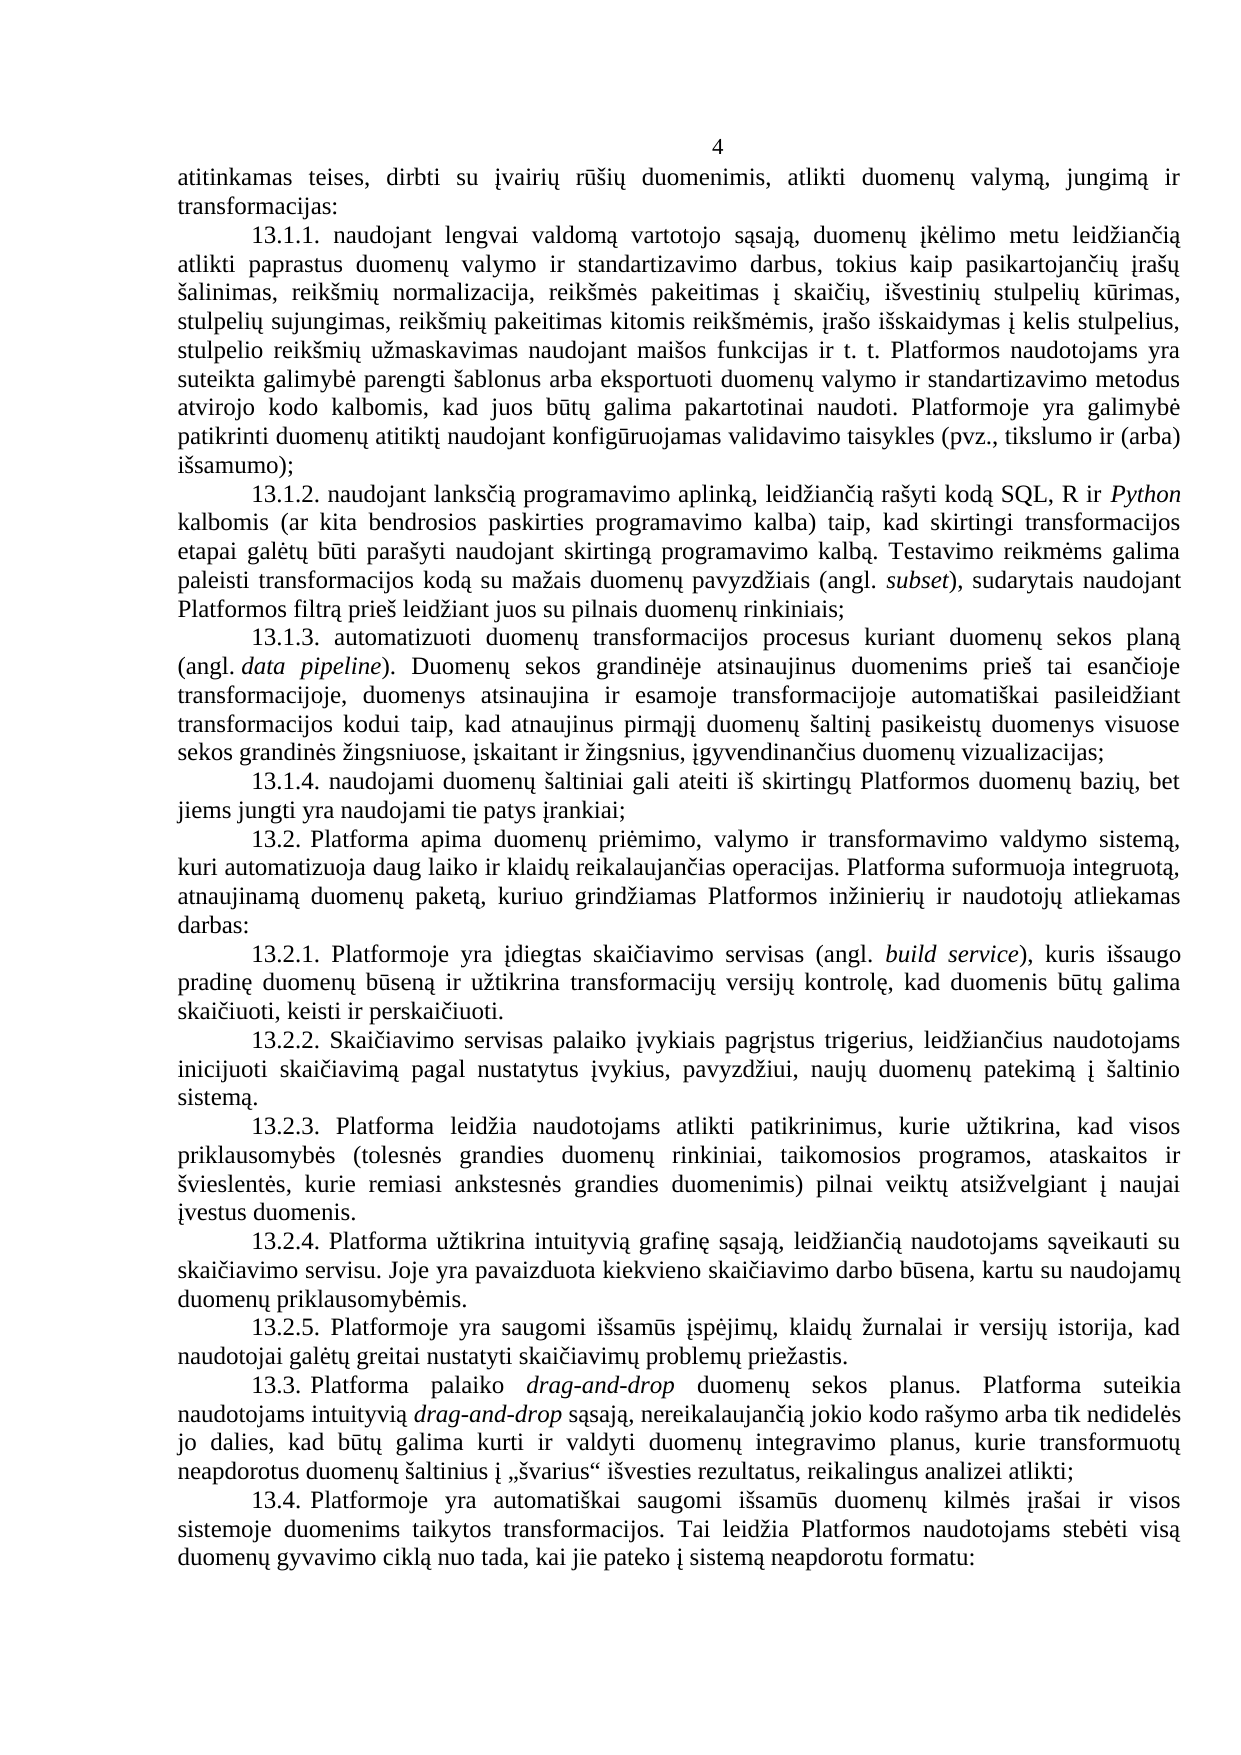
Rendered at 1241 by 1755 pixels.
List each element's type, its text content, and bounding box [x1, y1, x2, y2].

text 13.1.3. automatizuoti duomenų transformacijos procesus kuriant duomenų sekos planą (angl. data pipeline). Duomenų sekos grandinėje atsinaujinus duomenims prieš tai esančioje transformacijoje, duomenys atsinaujina ir esamoje transformacijoje automatiškai pasileidžiant transformacijos kodui taip, kad atnaujinus pirmąjį duomenų šaltinį pasikeistų duomenys visuose sekos grandinės žingsniuose, įskaitant ir žingsnius, įgyvendinančius duomenų vizualizacijas; [177, 622, 1181, 766]
text atitinkamas teises, dirbti su įvairių rūšių duomenimis, atlikti duomenų valymą, jungimą ir transformacijas: [177, 162, 1181, 220]
text 13.1.1. naudojant lengvai valdomą vartotojo sąsają, duomenų įkėlimo metu leidžiančią atlikti paprastus duomenų valymo ir standartizavimo darbus, tokius kaip pasikartojančių įrašų šalinimas, reikšmių normalizacija, reikšmės pakeitimas į skaičių, išvestinių stulpelių kūrimas, stulpelių sujungimas, reikšmių pakeitimas kitomis reikšmėmis, įrašo išskaidymas į kelis stulpelius, stulpelio reikšmių užmaskavimas naudojant maišos funkcijas ir t. t. Platformos naudotojams yra suteikta galimybė parengti šablonus arba eksportuoti duomenų valymo ir standartizavimo metodus atvirojo kodo kalbomis, kad juos būtų galima pakartotinai naudoti. Platformoje yra galimybė patikrinti duomenų atitiktį naudojant konfigūruojamas validavimo taisykles (pvz., tikslumo ir (arba) išsamumo); [177, 220, 1181, 479]
text 13.2.5. Platformoje yra saugomi išsamūs įspėjimų, klaidų žurnalai ir versijų istorija, kad naudotojai galėtų greitai nustatyti skaičiavimų problemų priežastis. [177, 1312, 1181, 1370]
text 13.2.2. Skaičiavimo servisas palaiko įvykiais pagrįstus trigerius, leidžiančius naudotojams inicijuoti skaičiavimą pagal nustatytus įvykius, pavyzdžiui, naujų duomenų patekimą į šaltinio sistemą. [177, 1025, 1181, 1111]
text 13.4. Platformoje yra automatiškai saugomi išsamūs duomenų kilmės įrašai ir visos sistemoje duomenims taikytos transformacijos. Tai leidžia Platformos naudotojams stebėti visą duomenų gyvavimo ciklą nuo tada, kai jie pateko į sistemą neapdorotu formatu: [177, 1485, 1181, 1571]
text 13.1.2. naudojant lanksčią programavimo aplinką, leidžiančią rašyti kodą SQL, R ir Python kalbomis (ar kita bendrosios paskirties programavimo kalba) taip, kad skirtingi transformacijos etapai galėtų būti parašyti naudojant skirtingą programavimo kalbą. Testavimo reikmėms galima paleisti transformacijos kodą su mažais duomenų pavyzdžiais (angl. subset), sudarytais naudojant Platformos filtrą prieš leidžiant juos su pilnais duomenų rinkiniais; [177, 479, 1181, 622]
text 13.2.1. Platformoje yra įdiegtas skaičiavimo servisas (angl. build service), kuris išsaugo pradinę duomenų būseną ir užtikrina transformacijų versijų kontrolę, kad duomenis būtų galima skaičiuoti, keisti ir perskaičiuoti. [177, 939, 1181, 1025]
text 13.2.3. Platforma leidžia naudotojams atlikti patikrinimus, kurie užtikrina, kad visos priklausomybės (tolesnės grandies duomenų rinkiniai, taikomosios programos, ataskaitos ir švieslentės, kurie remiasi ankstesnės grandies duomenimis) pilnai veiktų atsižvelgiant į naujai įvestus duomenis. [177, 1111, 1181, 1226]
text 13.2.4. Platforma užtikrina intuityvią grafinę sąsają, leidžiančią naudotojams sąveikauti su skaičiavimo servisu. Joje yra pavaizduota kiekvieno skaičiavimo darbo būsena, kartu su naudojamų duomenų priklausomybėmis. [177, 1226, 1181, 1312]
text 13.3. Platforma palaiko drag-and-drop duomenų sekos planus. Platforma suteikia naudotojams intuityvią drag-and-drop sąsają, nereikalaujančią jokio kodo rašymo arba tik nedidelės jo dalies, kad būtų galima kurti ir valdyti duomenų integravimo planus, kurie transformuotų neapdorotus duomenų šaltinius į „švarius“ išvesties rezultatus, reikalingus analizei atlikti; [177, 1370, 1181, 1485]
text 13.1.4. naudojami duomenų šaltiniai gali ateiti iš skirtingų Platformos duomenų bazių, bet jiems jungti yra naudojami tie patys įrankiai; [177, 766, 1181, 824]
text 13.2. Platforma apima duomenų priėmimo, valymo ir transformavimo valdymo sistemą, kuri automatizuoja daug laiko ir klaidų reikalaujančias operacijas. Platforma suformuoja integruotą, atnaujinamą duomenų paketą, kuriuo grindžiamas Platformos inžinierių ir naudotojų atliekamas darbas: [177, 824, 1181, 939]
